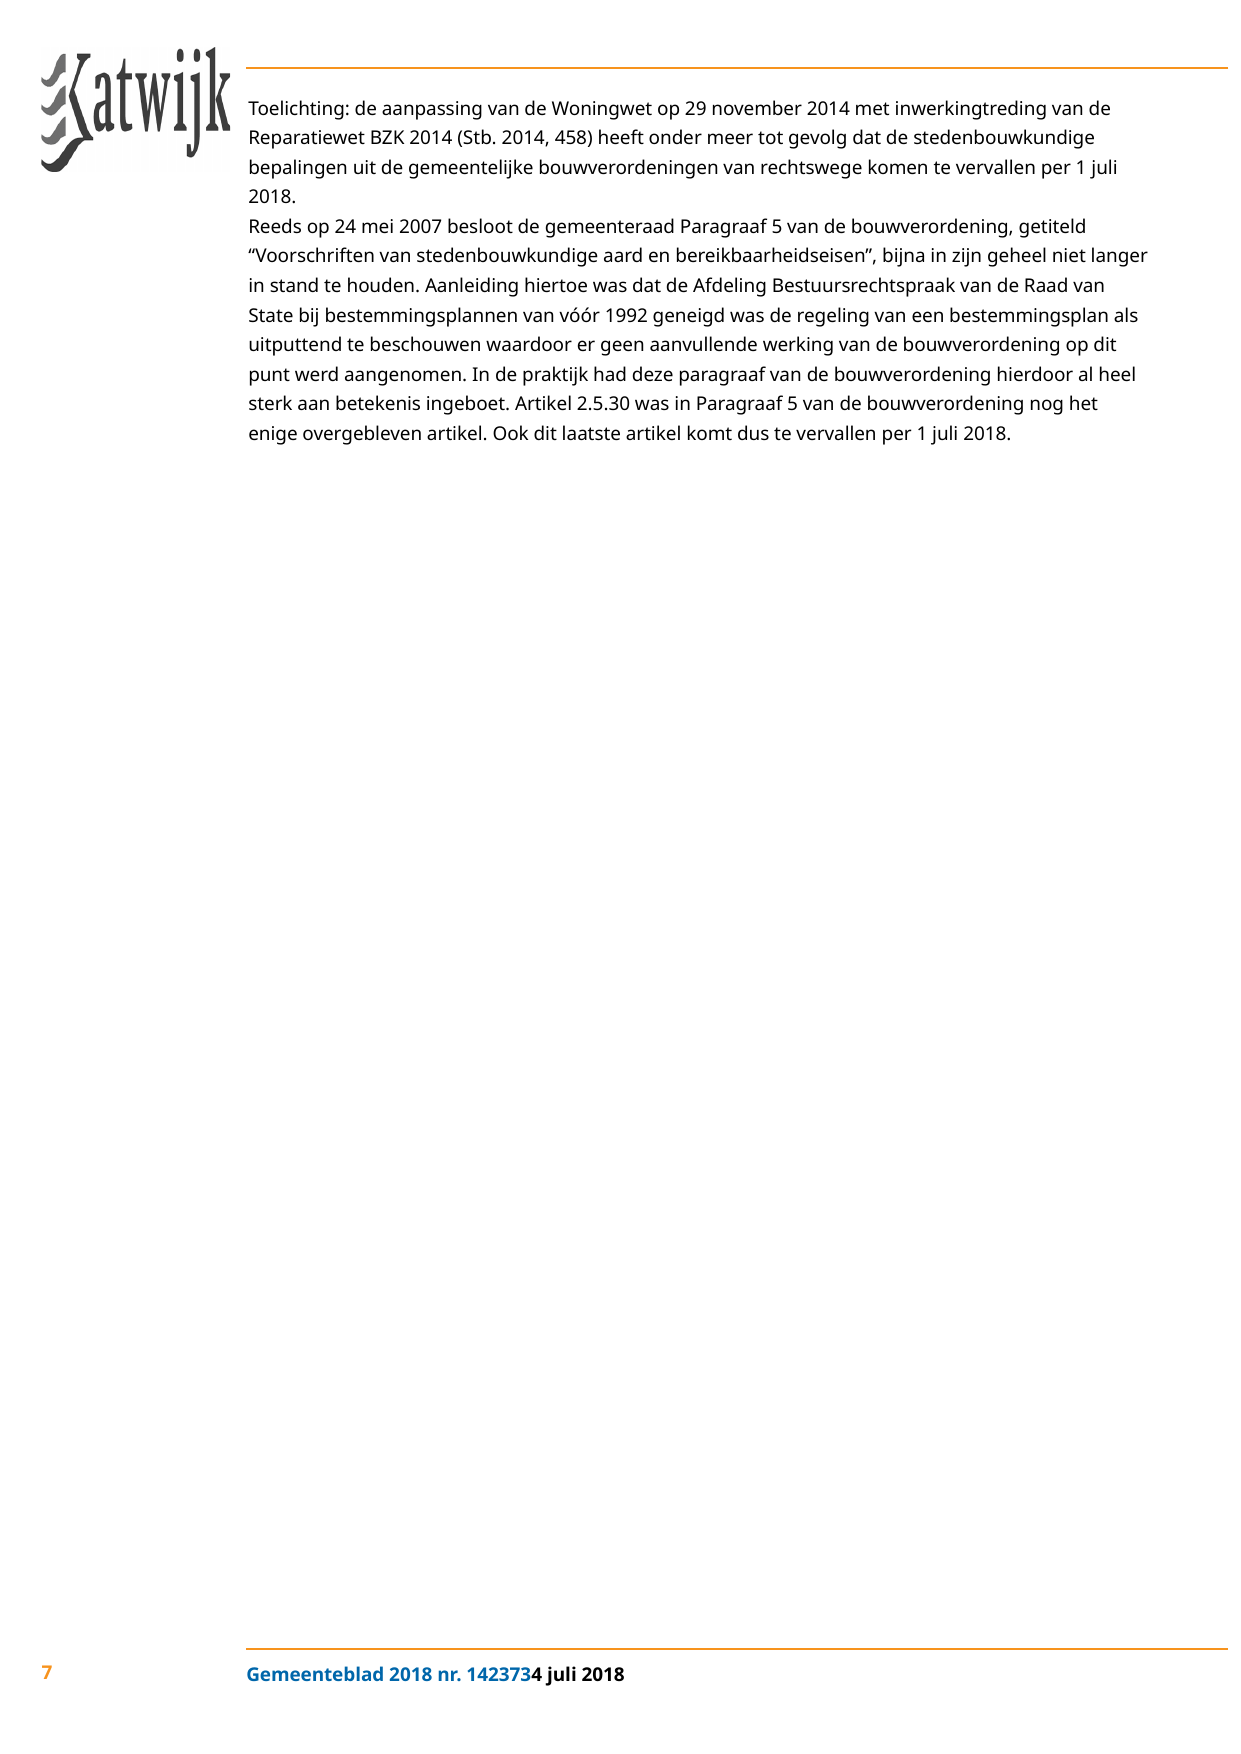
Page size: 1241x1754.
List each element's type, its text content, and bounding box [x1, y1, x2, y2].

picture [41, 47, 231, 172]
text Reeds op 24 mei 2007 besloot de gemeenteraad Paragraaf 5 van de bouwverordening, getiteld “Voorschriften van stedenbouwkundige aard en bereikbaarheidseisen”, bijna in zijn geheel niet langer in stand te houden. Aanleiding hiertoe was dat de Afdeling Bestuursrechtspraak van de Raad van State bij bestemmingsplannen van vóór 1992 geneigd was de regeling van een bestemmingsplan als uitputtend te beschouwen waardoor er geen aanvullende werking van de bouwverordening op dit punt werd aangenomen. In de praktijk had deze paragraaf van de bouwverordening hierdoor al heel sterk aan betekenis ingeboet. Artikel 2.5.30 was in Paragraaf 5 van de bouwverordening nog het enige overgebleven artikel. Ook dit laatste artikel komt dus te vervallen per 1 juli 2018. [248, 213, 1152, 446]
text Toelichting: de aanpassing van de Woningwet op 29 november 2014 met inwerkingtreding van de Reparatiewet BZK 2014 (Stb. 2014, 458) heeft onder meer tot gevolg dat de stedenbouwkundige bepalingen uit de gemeentelijke bouwverordeningen van rechtswege komen te vervallen per 1 juli 2018. [248, 95, 1152, 209]
